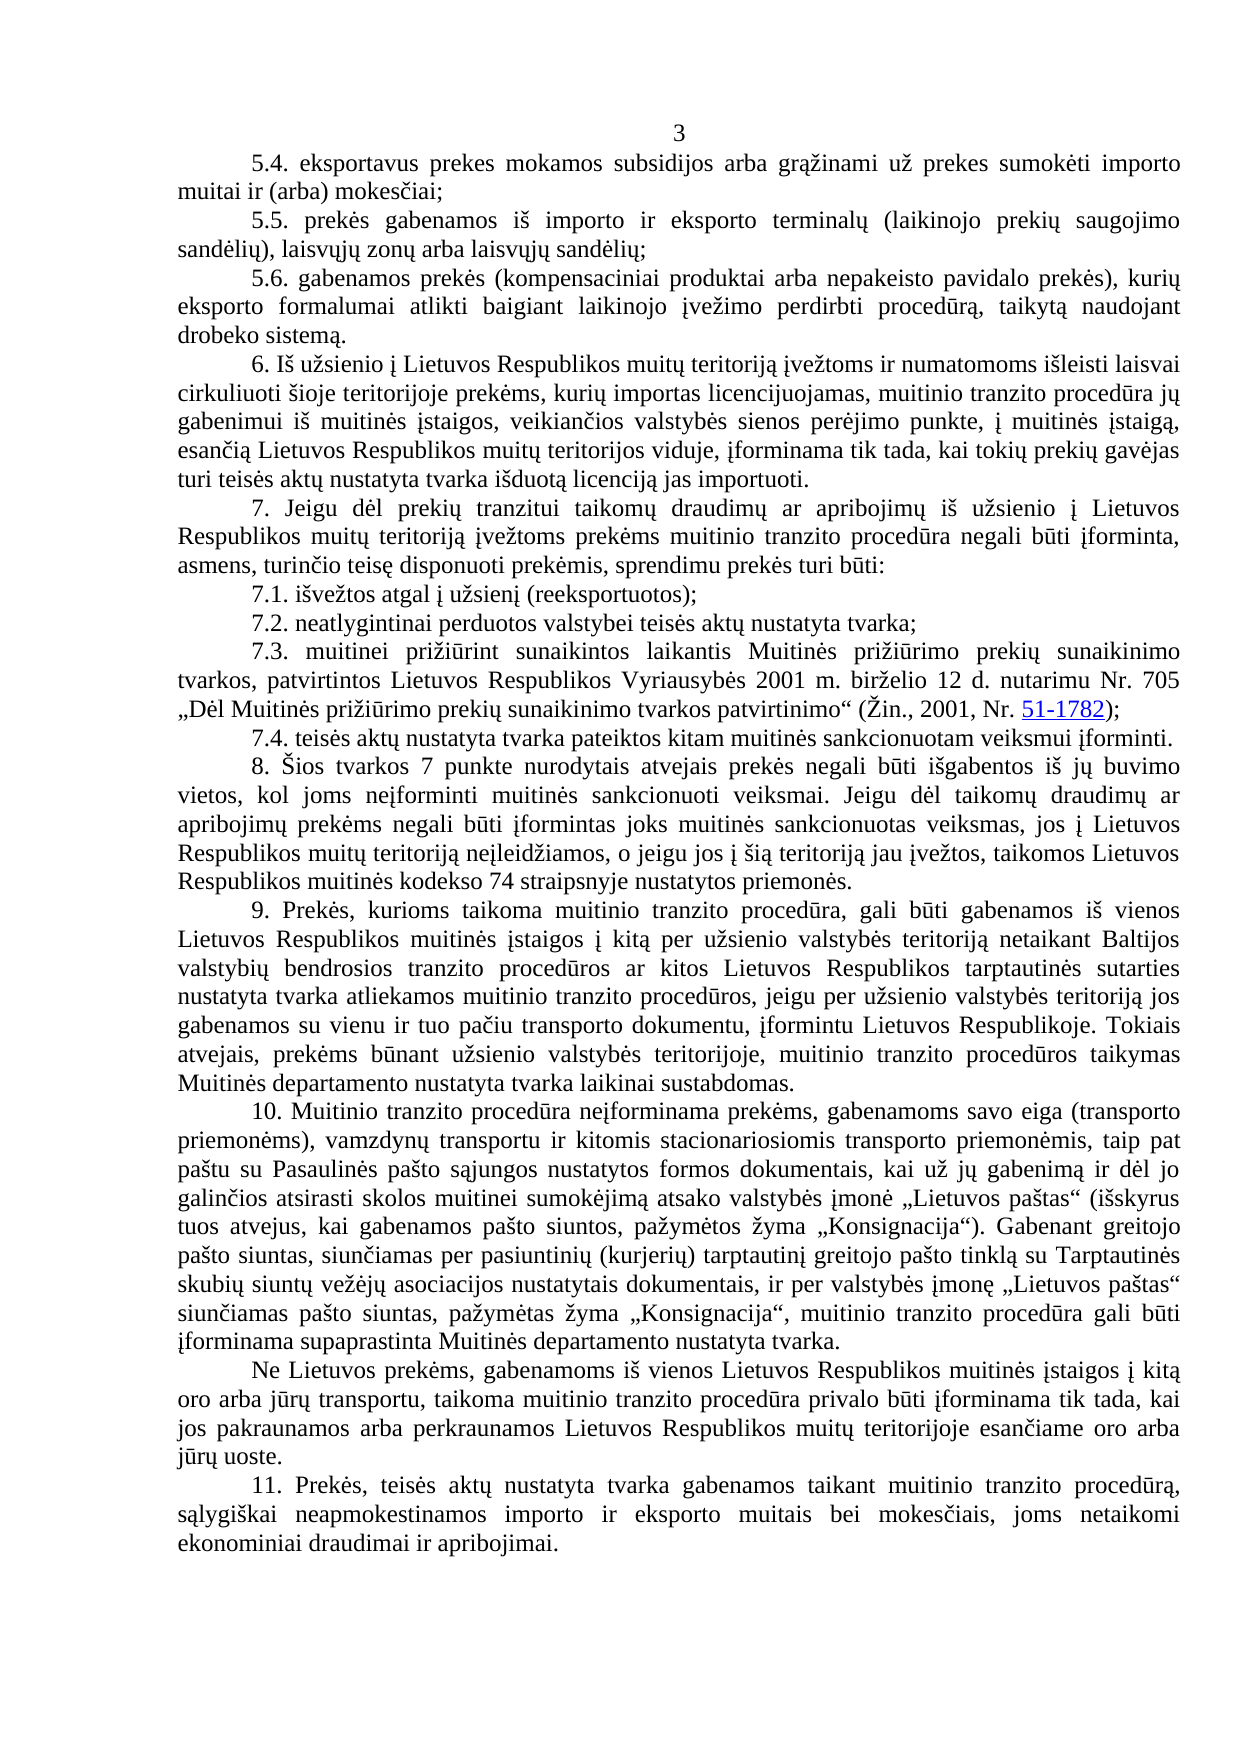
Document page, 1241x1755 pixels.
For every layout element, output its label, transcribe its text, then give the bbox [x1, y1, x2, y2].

text Ne Lietuvos prekėms, gabenamoms iš vienos Lietuvos Respublikos muitinės įstaigos į kitą oro arba jūrų transportu, taikoma muitinio tranzito procedūra privalo būti įforminama tik tada, kai jos pakraunamos arba perkraunamos Lietuvos Respublikos muitų teritorijoje esančiame oro arba jūrų uoste. [177, 1355, 1181, 1470]
text 5.4. eksportavus prekes mokamos subsidijos arba grąžinami už prekes sumokėti importo muitai ir (arba) mokesčiai; [177, 148, 1181, 205]
text 7. Jeigu dėl prekių tranzitui taikomų draudimų ar apribojimų iš užsienio į Lietuvos Respublikos muitų teritoriją įvežtoms prekėms muitinio tranzito procedūra negali būti įforminta, asmens, turinčio teisę disponuoti prekėmis, sprendimu prekės turi būti: [177, 493, 1181, 579]
text 7.2. neatlygintinai perduotos valstybei teisės aktų nustatyta tvarka; [177, 608, 1181, 636]
text 7.4. teisės aktų nustatyta tvarka pateiktos kitam muitinės sankcionuotam veiksmui įforminti. [177, 723, 1181, 751]
text 7.3. muitinei prižiūrint sunaikintos laikantis Muitinės prižiūrimo prekių sunaikinimo tvarkos, patvirtintos Lietuvos Respublikos Vyriausybės 2001 m. birželio 12 d. nutarimu Nr. 705 „Dėl Muitinės prižiūrimo prekių sunaikinimo tvarkos patvirtinimo“ (Žin., 2001, Nr. 51-1782); [177, 636, 1181, 723]
text 9. Prekės, kurioms taikoma muitinio tranzito procedūra, gali būti gabenamos iš vienos Lietuvos Respublikos muitinės įstaigos į kitą per užsienio valstybės teritoriją netaikant Baltijos valstybių bendrosios tranzito procedūros ar kitos Lietuvos Respublikos tarptautinės sutarties nustatyta tvarka atliekamos muitinio tranzito procedūros, jeigu per užsienio valstybės teritoriją jos gabenamos su vienu ir tuo pačiu transporto dokumentu, įformintu Lietuvos Respublikoje. Tokiais atvejais, prekėms būnant užsienio valstybės teritorijoje, muitinio tranzito procedūros taikymas Muitinės departamento nustatyta tvarka laikinai sustabdomas. [177, 895, 1181, 1096]
text 5.6. gabenamos prekės (kompensaciniai produktai arba nepakeisto pavidalo prekės), kurių eksporto formalumai atlikti baigiant laikinojo įvežimo perdirbti procedūrą, taikytą naudojant drobeko sistemą. [177, 263, 1181, 349]
text 5.5. prekės gabenamos iš importo ir eksporto terminalų (laikinojo prekių saugojimo sandėlių), laisvųjų zonų arba laisvųjų sandėlių; [177, 205, 1181, 263]
text 10. Muitinio tranzito procedūra neįforminama prekėms, gabenamoms savo eiga (transporto priemonėms), vamzdynų transportu ir kitomis stacionariosiomis transporto priemonėmis, taip pat paštu su Pasaulinės pašto sąjungos nustatytos formos dokumentais, kai už jų gabenimą ir dėl jo galinčios atsirasti skolos muitinei sumokėjimą atsako valstybės įmonė „Lietuvos paštas“ (išskyrus tuos atvejus, kai gabenamos pašto siuntos, pažymėtos žyma „Konsignacija“). Gabenant greitojo pašto siuntas, siunčiamas per pasiuntinių (kurjerių) tarptautinį greitojo pašto tinklą su Tarptautinės skubių siuntų vežėjų asociacijos nustatytais dokumentais, ir per valstybės įmonę „Lietuvos paštas“ siunčiamas pašto siuntas, pažymėtas žyma „Konsignacija“, muitinio tranzito procedūra gali būti įforminama supaprastinta Muitinės departamento nustatyta tvarka. [177, 1096, 1181, 1355]
text 11. Prekės, teisės aktų nustatyta tvarka gabenamos taikant muitinio tranzito procedūrą, sąlygiškai neapmokestinamos importo ir eksporto muitais bei mokesčiais, joms netaikomi ekonominiai draudimai ir apribojimai. [177, 1470, 1181, 1556]
text 8. Šios tvarkos 7 punkte nurodytais atvejais prekės negali būti išgabentos iš jų buvimo vietos, kol joms neįforminti muitinės sankcionuoti veiksmai. Jeigu dėl taikomų draudimų ar apribojimų prekėms negali būti įformintas joks muitinės sankcionuotas veiksmas, jos į Lietuvos Respublikos muitų teritoriją neįleidžiamos, o jeigu jos į šią teritoriją jau įvežtos, taikomos Lietuvos Respublikos muitinės kodekso 74 straipsnyje nustatytos priemonės. [177, 751, 1181, 895]
text 7.1. išvežtos atgal į užsienį (reeksportuotos); [177, 579, 1181, 608]
text 6. Iš užsienio į Lietuvos Respublikos muitų teritoriją įvežtoms ir numatomoms išleisti laisvai cirkuliuoti šioje teritorijoje prekėms, kurių importas licencijuojamas, muitinio tranzito procedūra jų gabenimui iš muitinės įstaigos, veikiančios valstybės sienos perėjimo punkte, į muitinės įstaigą, esančią Lietuvos Respublikos muitų teritorijos viduje, įforminama tik tada, kai tokių prekių gavėjas turi teisės aktų nustatyta tvarka išduotą licenciją jas importuoti. [177, 349, 1181, 493]
